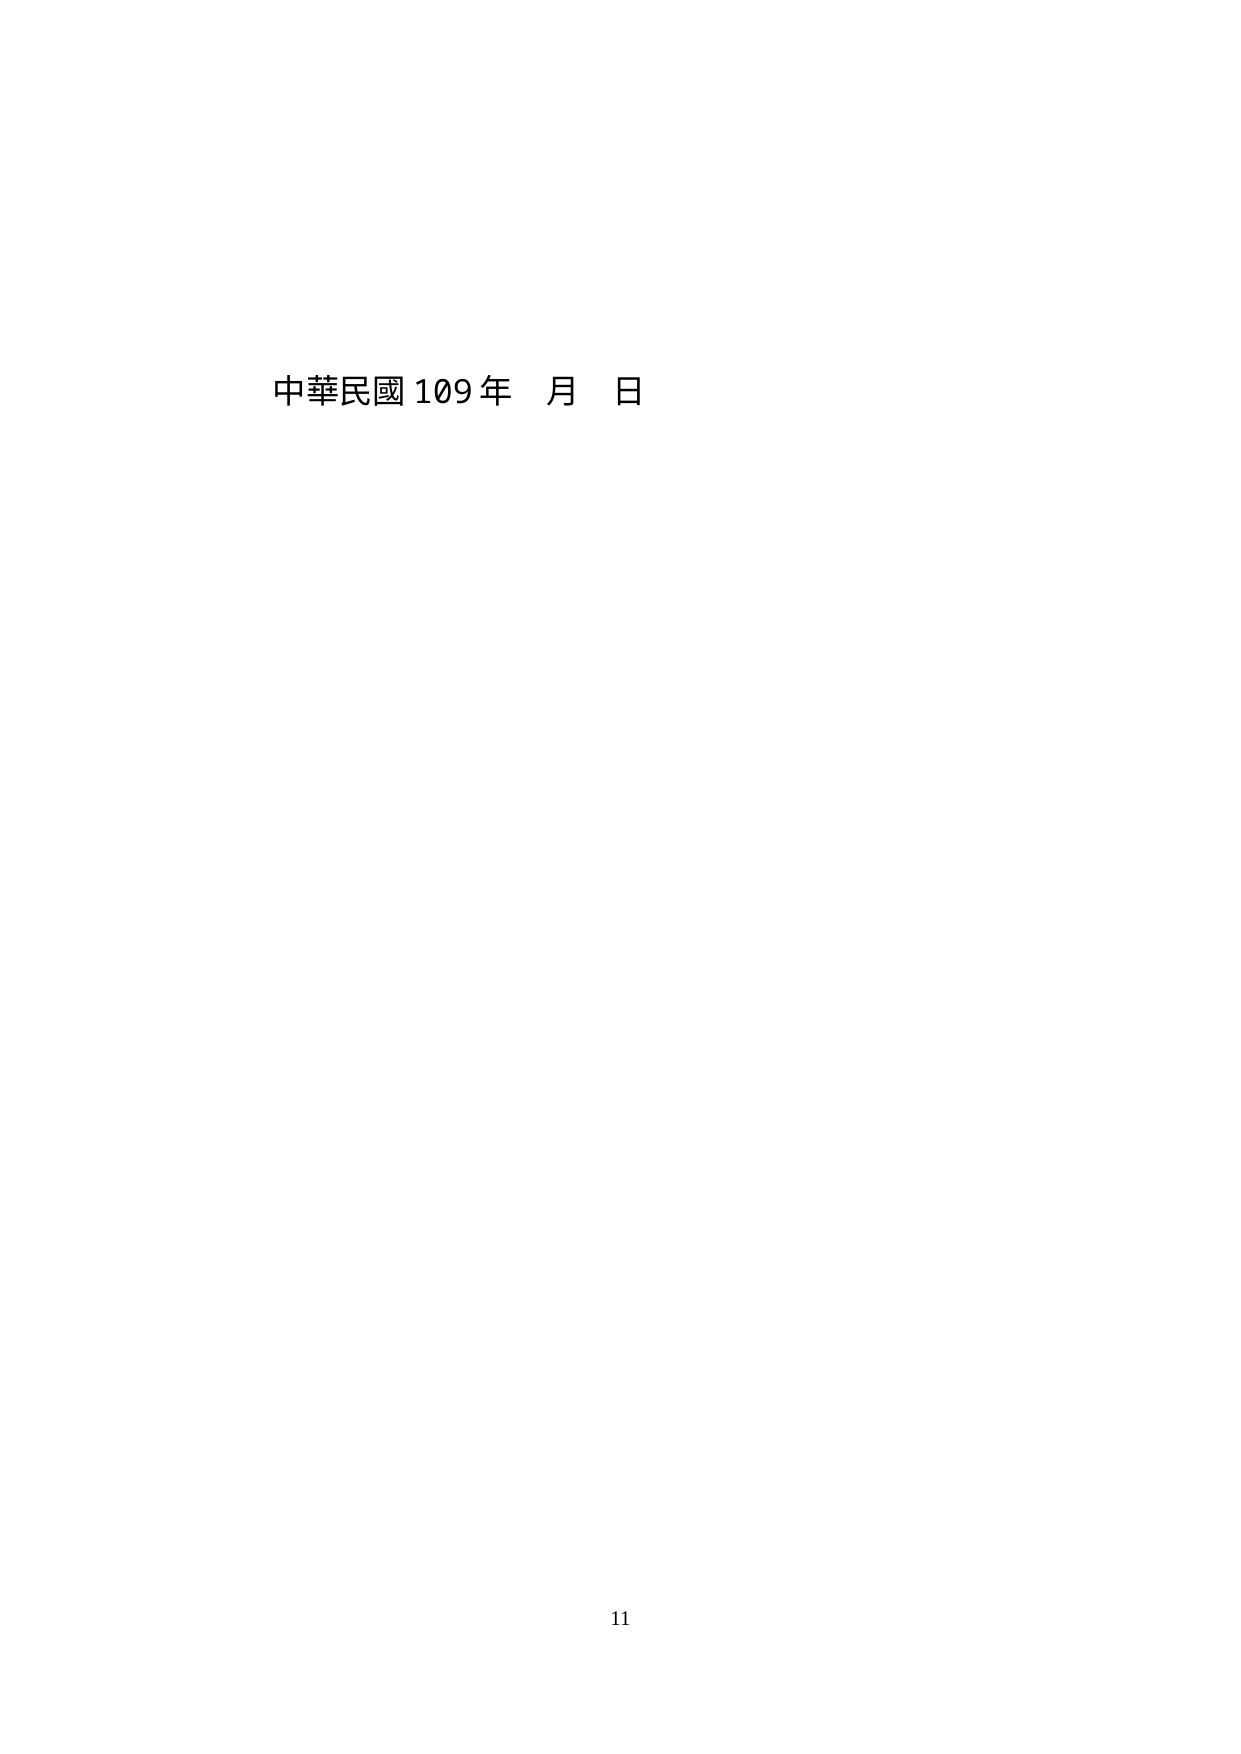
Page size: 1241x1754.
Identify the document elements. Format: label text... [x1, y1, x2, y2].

text 中華民國109年 月 日 [273, 285, 967, 410]
